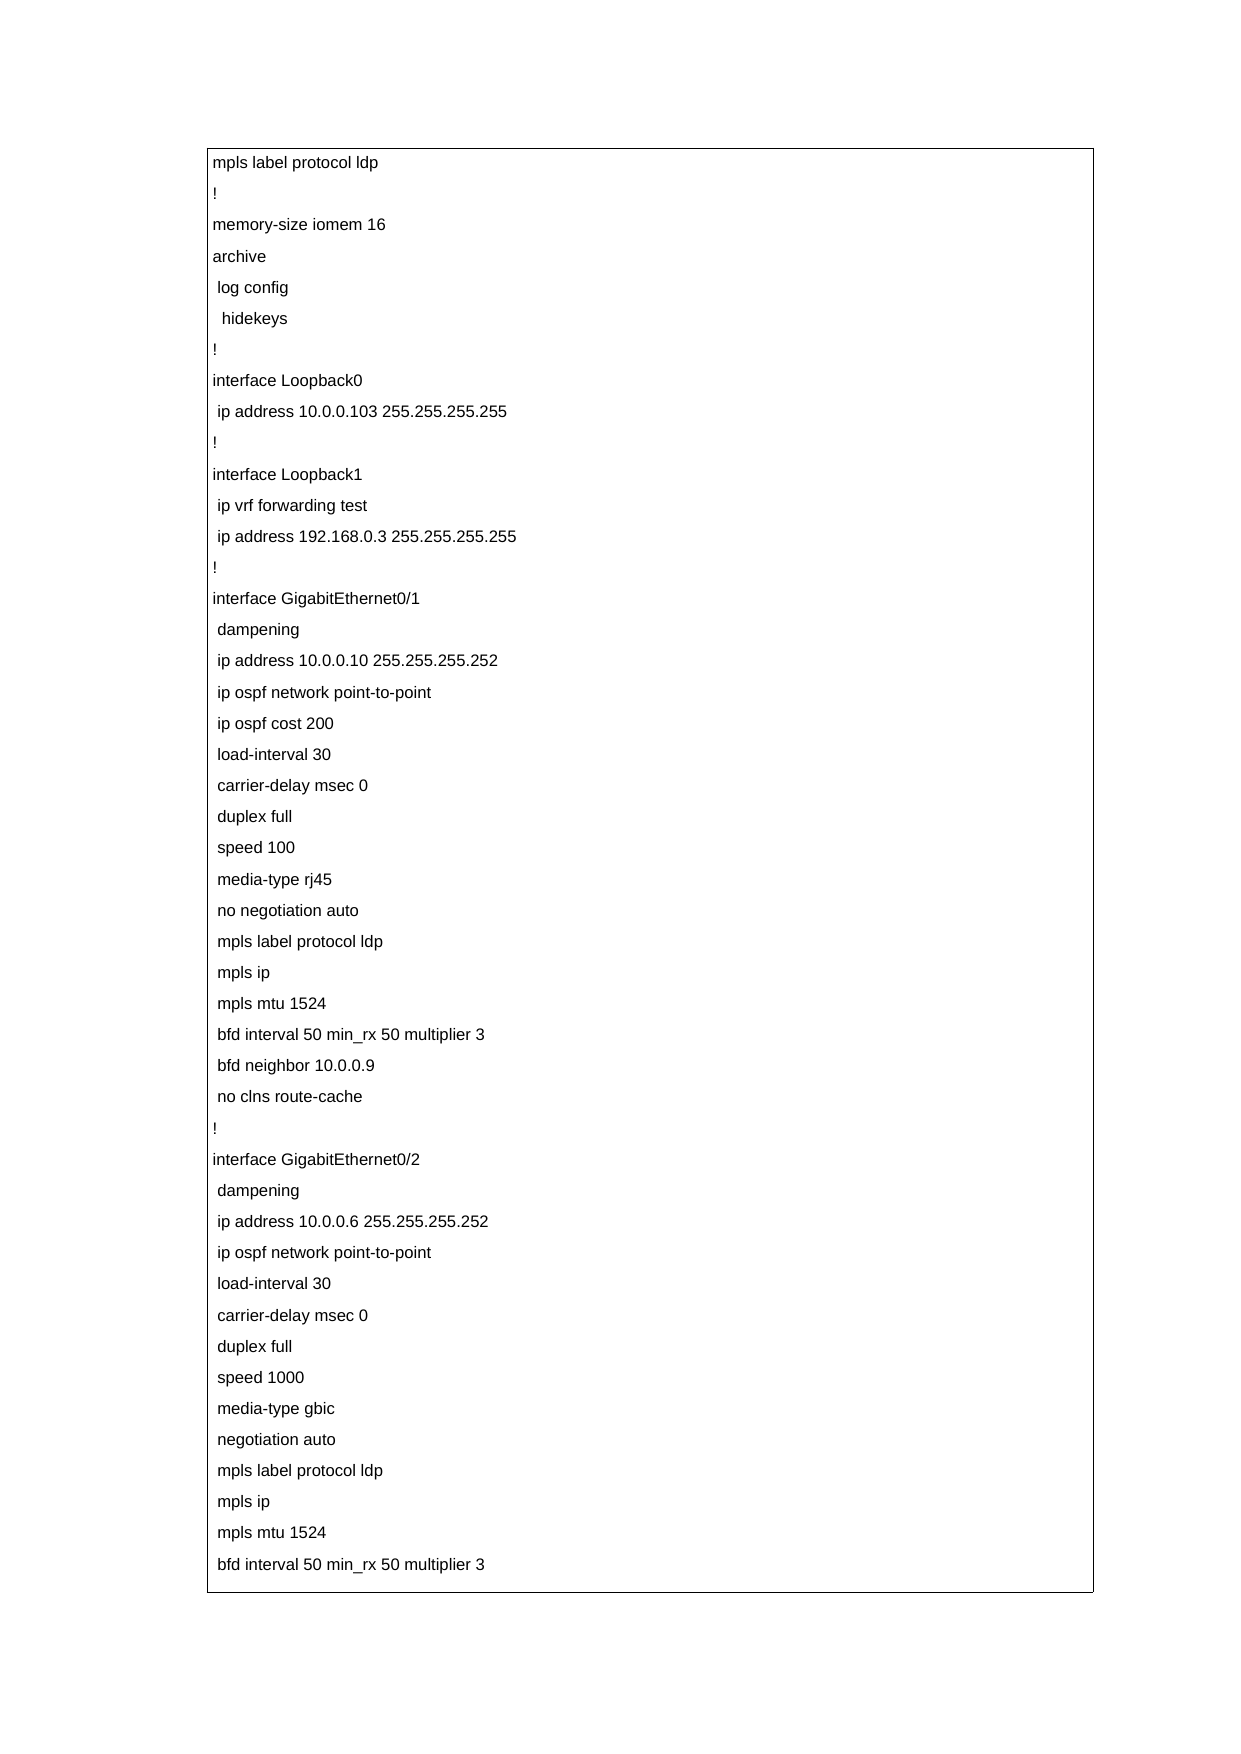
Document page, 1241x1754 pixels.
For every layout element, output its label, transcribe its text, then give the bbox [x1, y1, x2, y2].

table_header mpls label protocol ldp ! memory-size iomem 16 archive log config hidekeys ! interface Loopback0 ip address 10.0.0.103 255.255.255.255 ! interface Loopback1 ip vrf forwarding test ip address 192.168.0.3 255.255.255.255 ! interface GigabitEthernet0/1 dampening ip address 10.0.0.10 255.255.255.252 ip ospf network point-to-point ip ospf cost 200 load-interval 30 carrier-delay msec 0 duplex full speed 100 media-type rj45 no negotiation auto mpls label protocol ldp mpls ip mpls mtu 1524 bfd interval 50 min_rx 50 multiplier 3 bfd neighbor 10.0.0.9 no clns route-cache ! interface GigabitEthernet0/2 dampening ip address 10.0.0.6 255.255.255.252 ip ospf network point-to-point load-interval 30 carrier-delay msec 0 duplex full speed 1000 media-type gbic negotiation auto mpls label protocol ldp mpls ip mpls mtu 1524 bfd interval 50 min_rx 50 multiplier 3 [208, 149, 1093, 1592]
